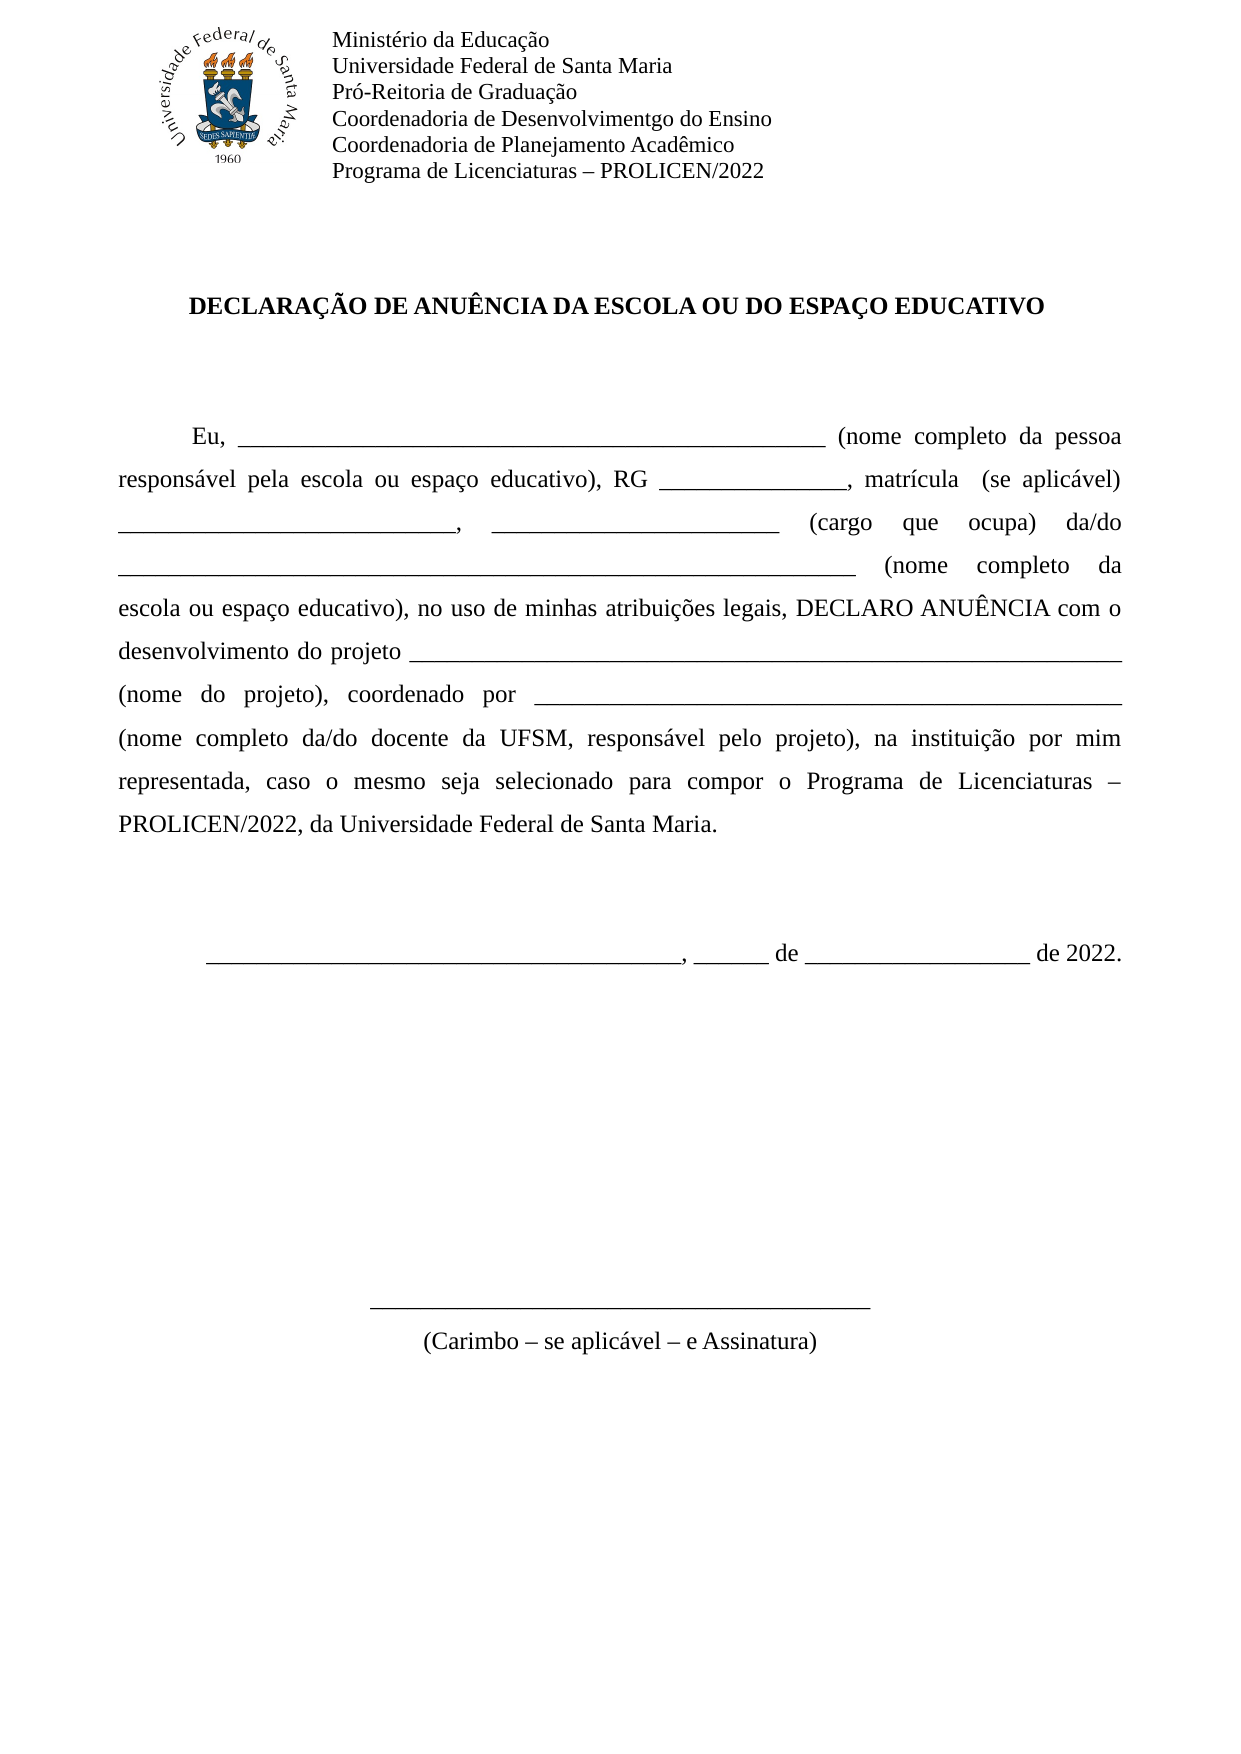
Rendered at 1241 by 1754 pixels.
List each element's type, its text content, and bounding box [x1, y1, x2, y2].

text DECLARAÇÃO DE ANUÊNCIA DA ESCOLA OU DO ESPAÇO EDUCATIVO [118, 291, 1122, 320]
text ________________________________________ [118, 1283, 1122, 1312]
picture [159, 27, 298, 163]
text (Carimbo – se aplicável – e Assinatura) [118, 1326, 1122, 1355]
text ______________________________________, ______ de __________________ de 2022. [118, 938, 1122, 967]
text Eu, _______________________________________________ (nome completo da pessoa responsável pela escola ou espaço educativo), RG _______________, matrícula (se aplicável) ___________________________, _______________________ (cargo que ocupa) da/do ___________________________________________________________ (nome completo da escola ou espaço educativo), no uso de minhas atribuições legais, DECLARO ANUÊNCIA com o desenvolvimento do projeto _________________________________________________________ (nome do projeto), coordenado por _______________________________________________ (nome completo da/do docente da UFSM, responsável pelo projeto), na instituição por mim representada, caso o mesmo seja selecionado para compor o Programa de Licenciaturas – PROLICEN/2022, da Universidade Federal de Santa Maria. [118, 421, 1122, 838]
